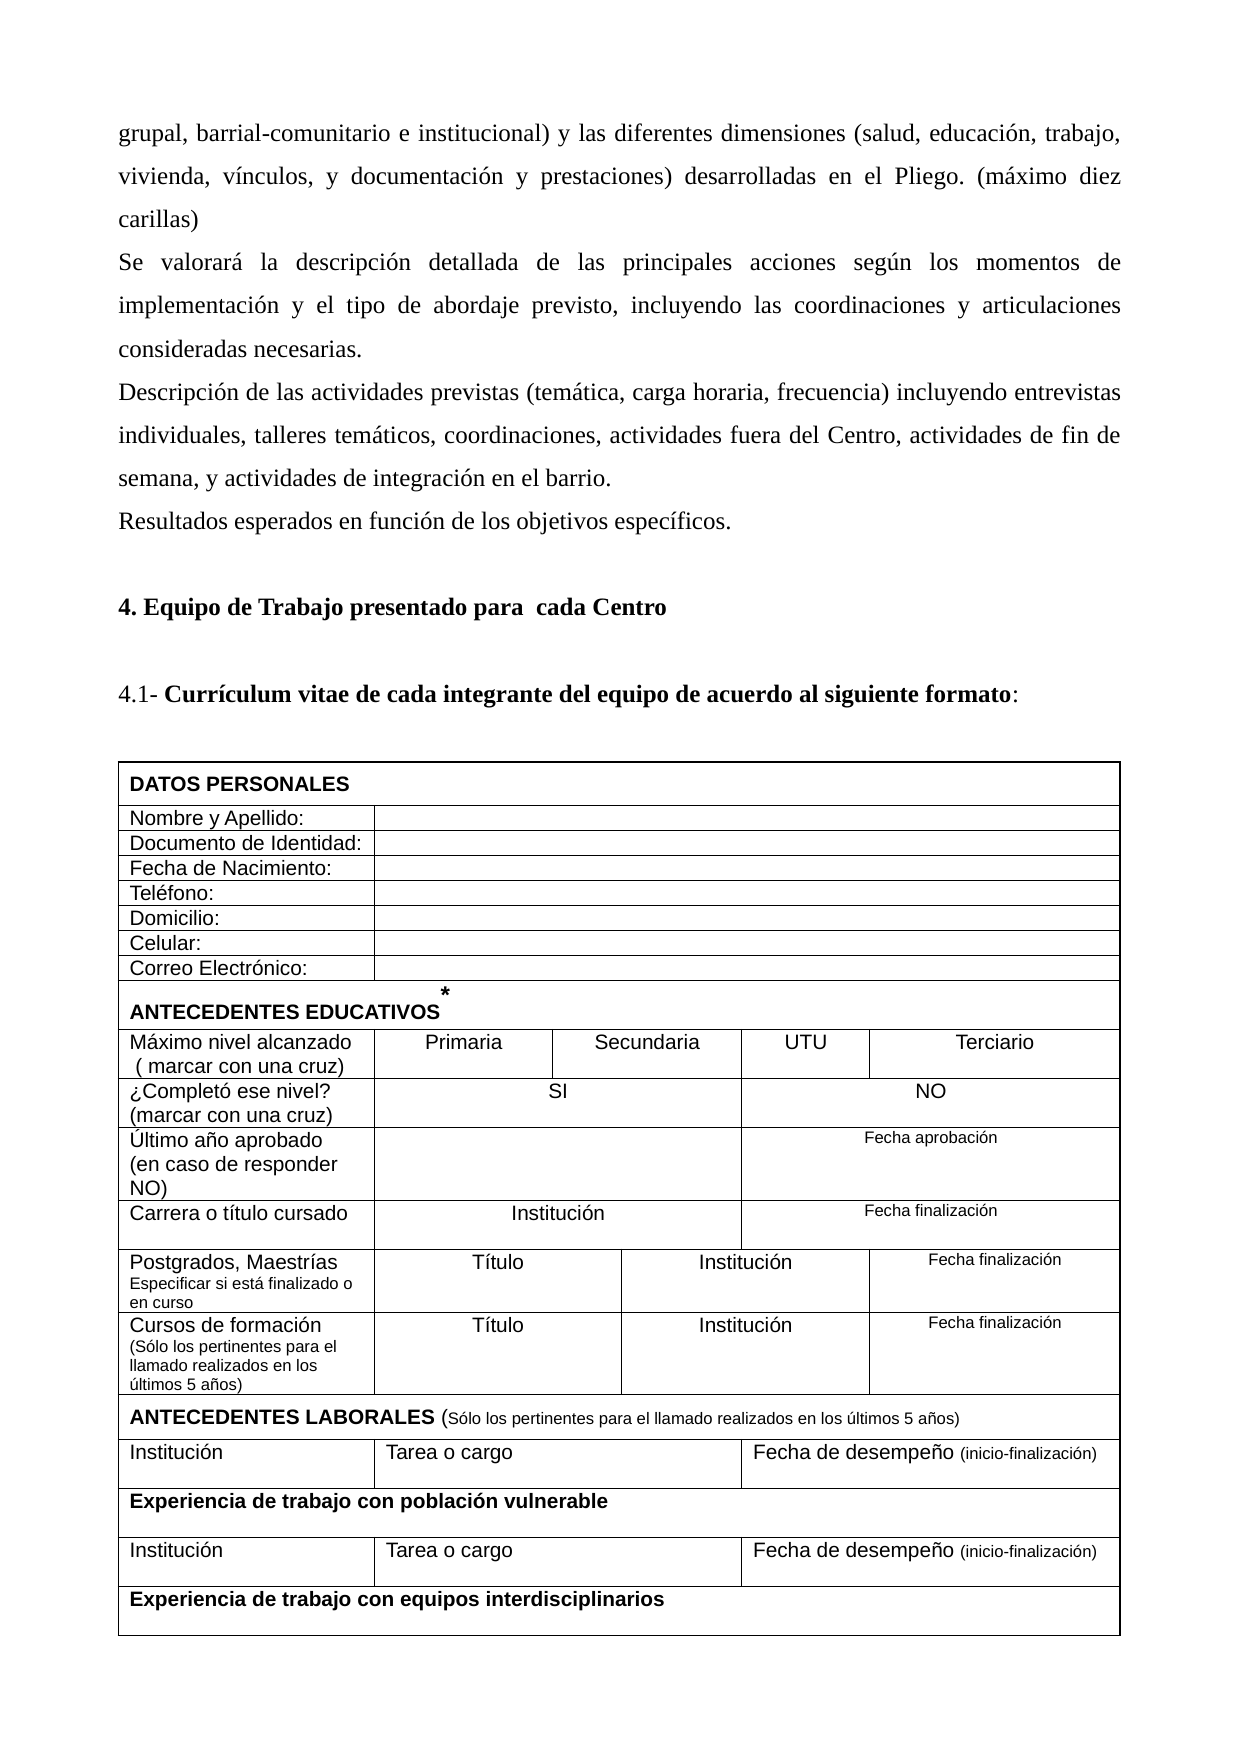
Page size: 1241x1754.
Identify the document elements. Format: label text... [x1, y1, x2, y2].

text Descripción de las actividades previstas (temática, carga horaria, frecuencia) incluyendo entrevistas individuales, talleres temáticos, coordinaciones, actividades fuera del Centro, actividades de fin de semana, y actividades de integración en el barrio. [118, 377, 1122, 492]
table_cell UTU [742, 1030, 869, 1078]
table_cell Fecha de Nacimiento: [119, 856, 374, 880]
table_cell Último año aprobado (en caso de responder NO) [119, 1128, 374, 1199]
table_cell [375, 906, 1119, 930]
table_cell Cursos de formación (Sólo los pertinentes para el llamado realizados en los últimos 5 años) [119, 1313, 374, 1394]
table_cell [375, 881, 1119, 905]
table_cell Fecha de desempeño (inicio-finalización) [742, 1440, 1119, 1488]
table_cell Fecha de desempeño (inicio-finalización) [742, 1538, 1119, 1586]
table_cell Secundaria [553, 1030, 741, 1078]
table_cell Fecha finalización [742, 1201, 1119, 1248]
table_cell NO [742, 1079, 1119, 1127]
table_cell ¿Completó ese nivel? (marcar con una cruz) [119, 1079, 374, 1127]
text Se valorará la descripción detallada de las principales acciones según los momentos de implementación y el tipo de abordaje previsto, incluyendo las coordinaciones y articulaciones consideradas necesarias. [118, 247, 1122, 362]
table_cell Institución [119, 1440, 374, 1488]
table_cell [375, 856, 1119, 880]
table_cell Institución [622, 1250, 869, 1312]
text 4.1- Currículum vitae de cada integrante del equipo de acuerdo al siguiente formato: [118, 679, 1122, 707]
table_cell Teléfono: [119, 881, 374, 905]
table_cell Domicilio: [119, 906, 374, 930]
table_cell Carrera o título cursado [119, 1201, 374, 1248]
table_cell ANTECEDENTES LABORALES (Sólo los pertinentes para el llamado realizados en los últimos 5 años) [119, 1395, 1119, 1439]
table_cell Terciario [870, 1030, 1119, 1078]
table_cell Nombre y Apellido: [119, 806, 374, 830]
table_cell [375, 931, 1119, 955]
table_cell Máximo nivel alcanzado ( marcar con una cruz) [119, 1030, 374, 1078]
table_cell [375, 806, 1119, 830]
table_cell Fecha aprobación [742, 1128, 1119, 1199]
table_cell SI [375, 1079, 741, 1127]
table_cell Institución [375, 1201, 741, 1248]
text 4. Equipo de Trabajo presentado para cada Centro [118, 592, 1122, 621]
table_cell Fecha finalización [870, 1250, 1119, 1312]
table_cell Primaria [375, 1030, 552, 1078]
table_cell Título [375, 1313, 621, 1394]
table_cell [375, 1128, 741, 1199]
table_cell Celular: [119, 931, 374, 955]
table_cell Postgrados, Maestrías Especificar si está finalizado o en curso [119, 1250, 374, 1312]
table_cell Fecha finalización [870, 1313, 1119, 1394]
table_cell Experiencia de trabajo con población vulnerable [119, 1489, 1119, 1537]
table_cell Documento de Identidad: [119, 831, 374, 855]
text grupal, barrial-comunitario e institucional) y las diferentes dimensiones (salud, educación, trabajo, vivienda, vínculos, y documentación y prestaciones) desarrolladas en el Pliego. (máximo diez carillas) [118, 118, 1122, 233]
table_cell Institución [622, 1313, 869, 1394]
table_cell Correo Electrónico: [119, 956, 374, 980]
table_cell Tarea o cargo [375, 1538, 741, 1586]
table_cell Experiencia de trabajo con equipos interdisciplinarios [119, 1587, 1119, 1634]
table_cell [375, 831, 1119, 855]
text Resultados esperados en función de los objetivos específicos. [118, 506, 1122, 535]
table_cell Tarea o cargo [375, 1440, 741, 1488]
table_cell Título [375, 1250, 621, 1312]
table_header DATOS PERSONALES [119, 763, 1119, 805]
table_cell Institución [119, 1538, 374, 1586]
table_cell ANTECEDENTES EDUCATIVOS* [119, 981, 1119, 1029]
table_cell [375, 956, 1119, 980]
